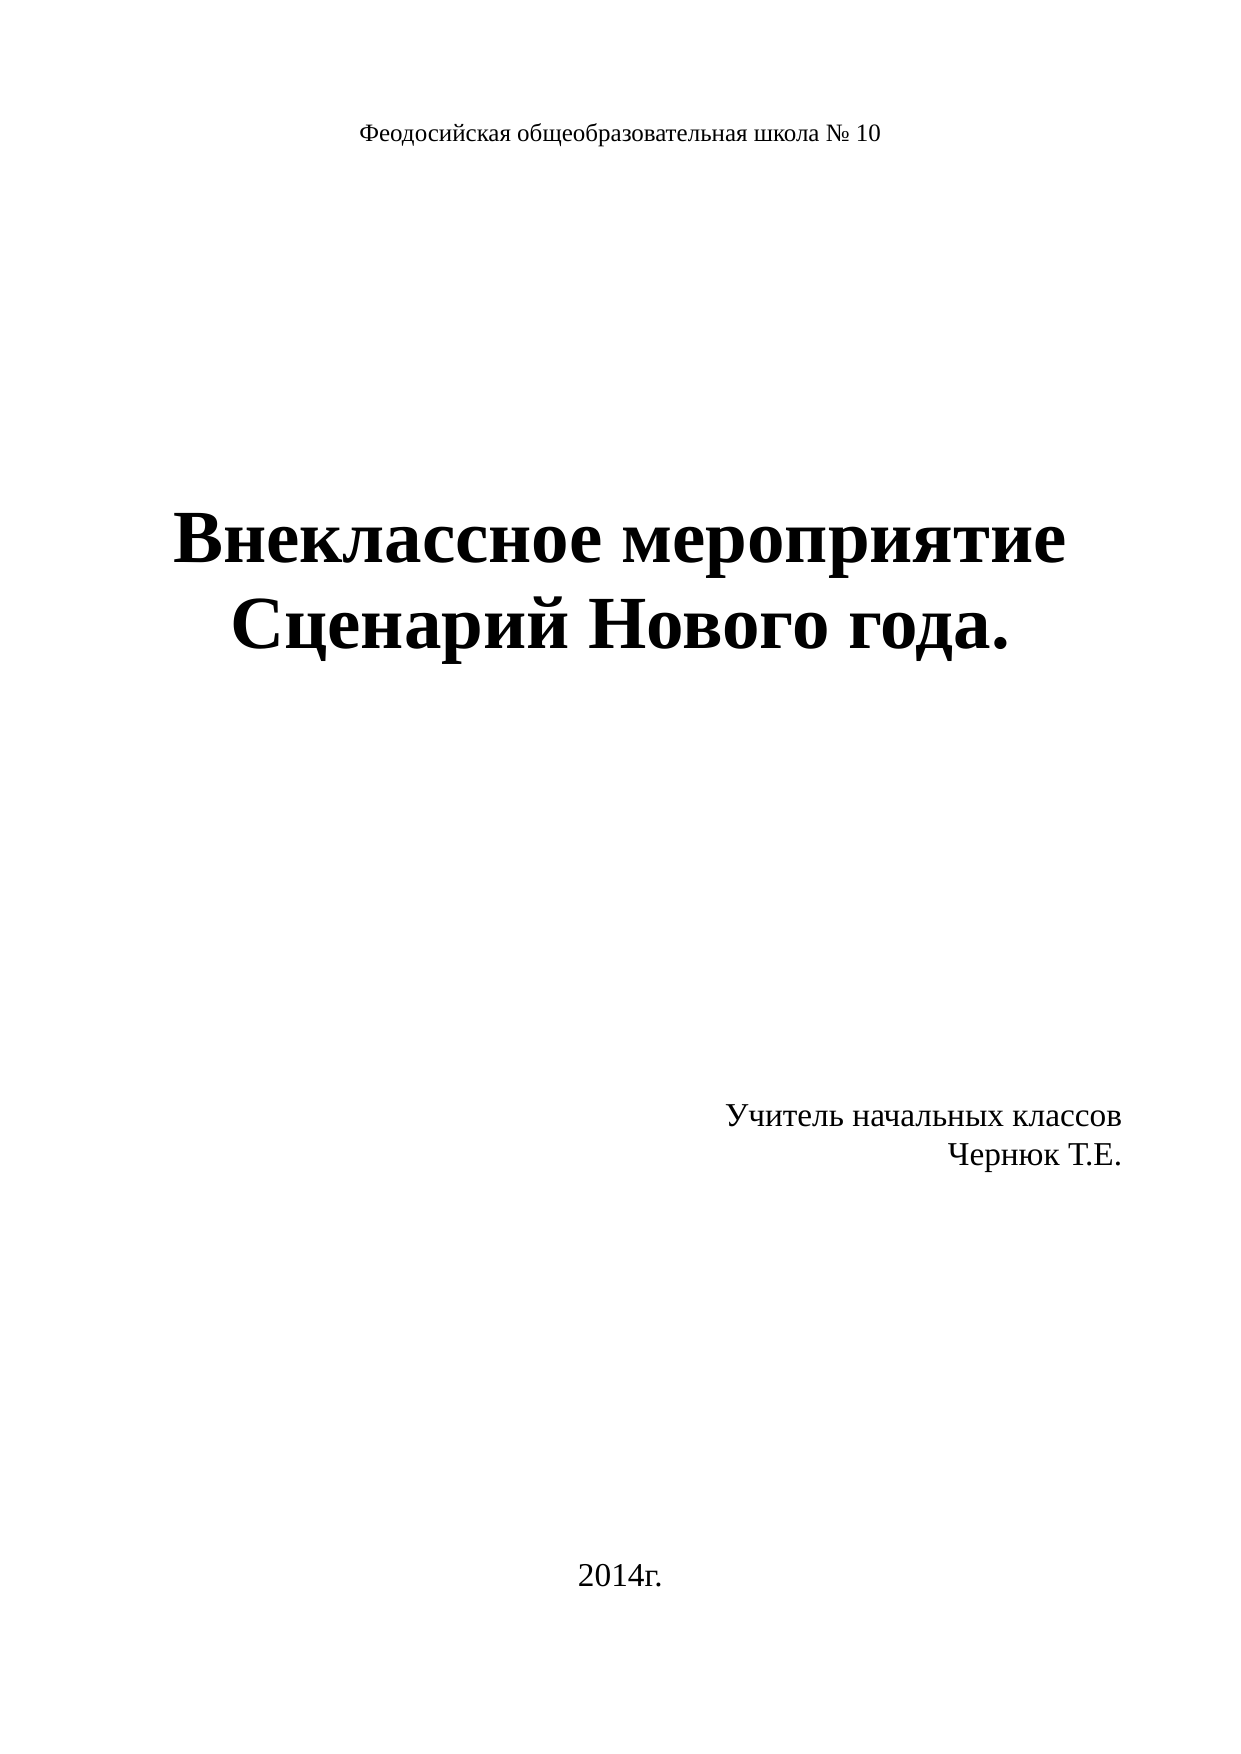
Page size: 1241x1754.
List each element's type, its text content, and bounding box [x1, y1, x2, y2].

text Внеклассное мероприятие [118, 492, 1122, 578]
text Феодосийская общеобразовательная школа № 10 [118, 118, 1122, 147]
text 2014г. [118, 1556, 1122, 1594]
text Чернюк Т.Е. [118, 1134, 1122, 1172]
text Учитель начальных классов [118, 1096, 1122, 1134]
text Сценарий Нового года. [118, 578, 1122, 664]
